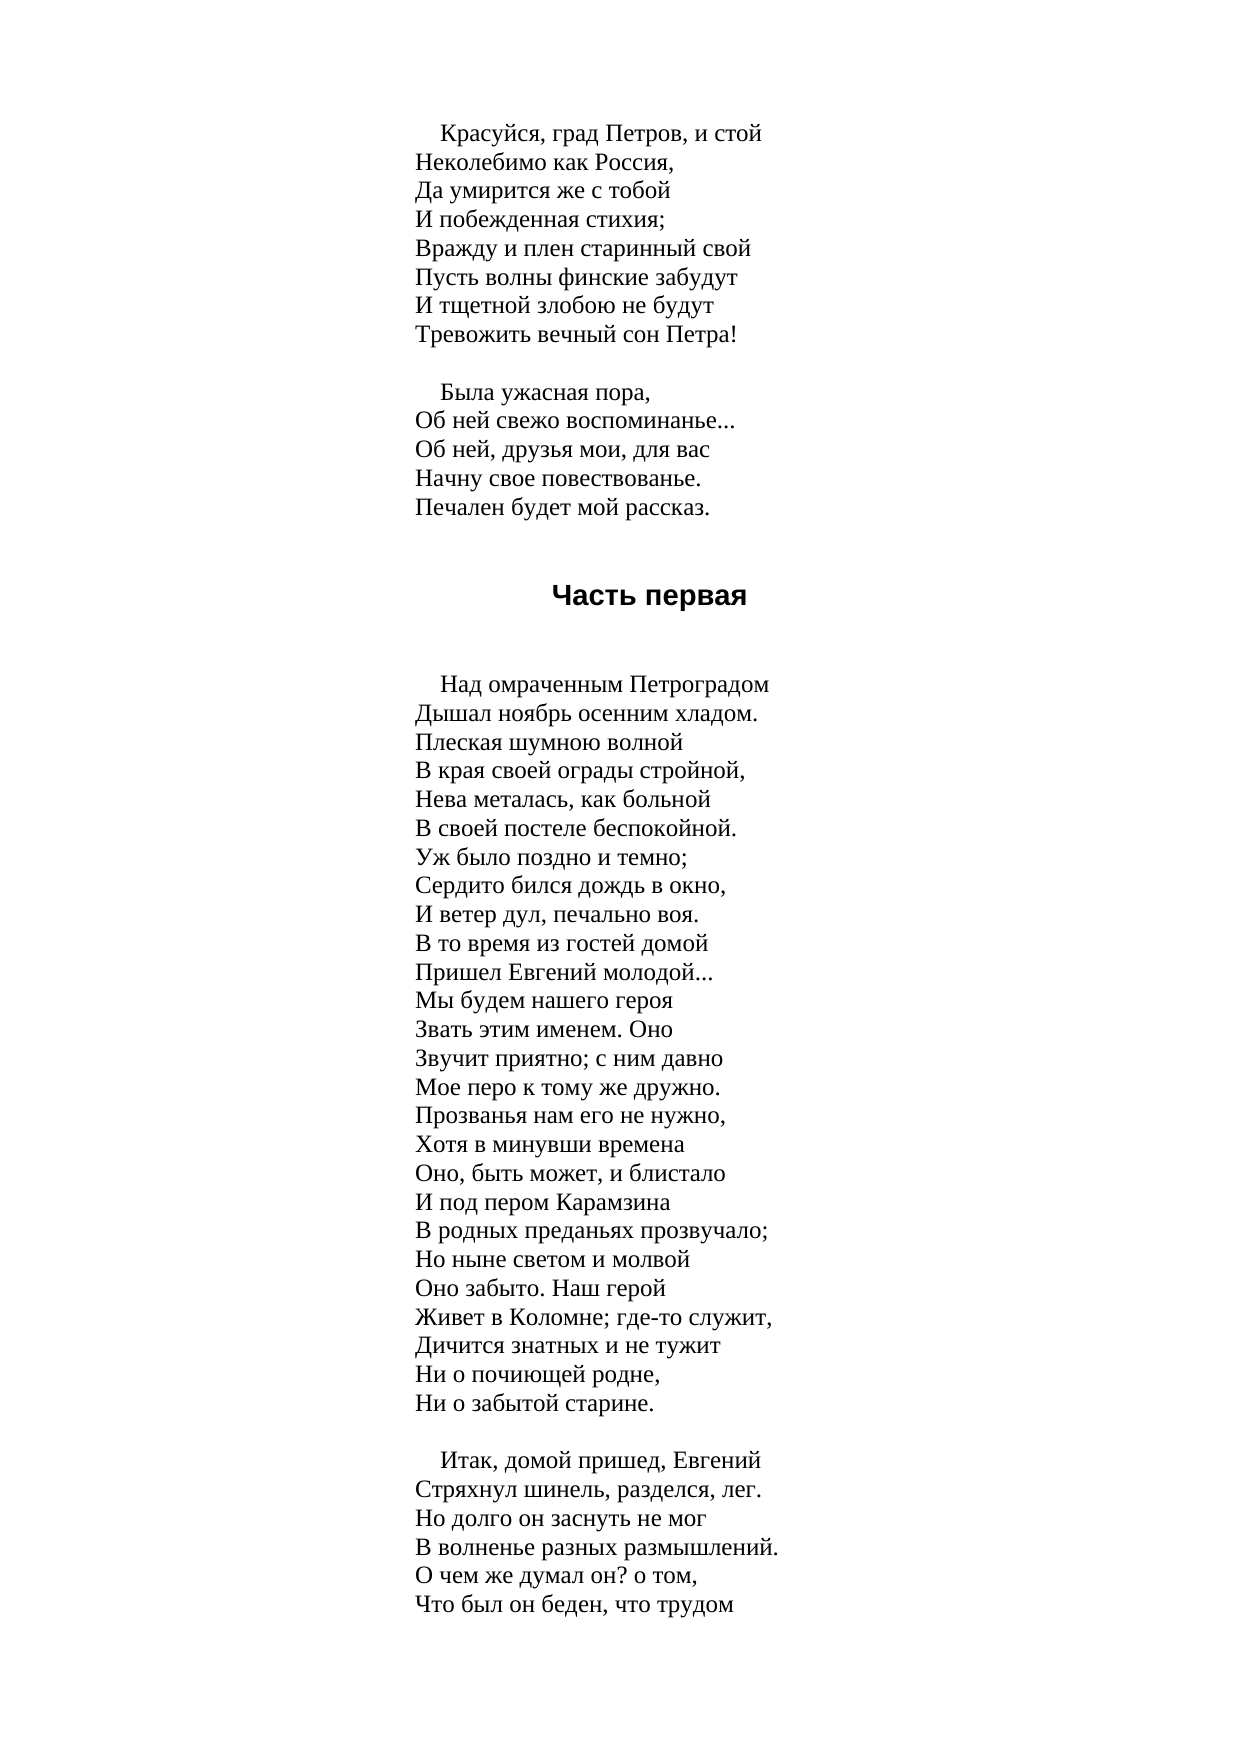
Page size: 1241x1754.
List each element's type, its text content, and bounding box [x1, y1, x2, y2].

text И под пером Карамзина [356, 1187, 1089, 1215]
text Но долго он заснуть не мог [356, 1503, 1089, 1532]
text В своей постеле беспокойной. [356, 813, 1089, 842]
text Оно забыто. Наш герой [356, 1273, 1089, 1302]
text Ни о забытой старине. [356, 1388, 1089, 1417]
text И тщетной злобою не будут [356, 291, 1089, 319]
text Об ней, друзья мои, для вас [356, 434, 1089, 463]
text Плеская шумною волной [356, 727, 1089, 755]
text Тревожить вечный сон Петра! [356, 319, 1089, 348]
text Живет в Коломне; где-то служит, [356, 1302, 1089, 1330]
subtitle Часть первая [148, 578, 1152, 612]
text В волненье разных размышлений. [356, 1532, 1089, 1560]
text Была ужасная пора, [356, 377, 1089, 406]
text Печален будет мой рассказ. [356, 492, 1089, 521]
text Нева металась, как больной [356, 784, 1089, 813]
text Вражду и плен старинный свой [356, 233, 1089, 262]
text Но ныне светом и молвой [356, 1244, 1089, 1273]
text Начну свое повествованье. [356, 463, 1089, 492]
text Красуйся, град Петров, и стой [356, 118, 1089, 147]
text Об ней свежо воспоминанье... [356, 406, 1089, 434]
text Оно, быть может, и блистало [356, 1158, 1089, 1187]
text Стряхнул шинель, разделся, лег. [356, 1474, 1089, 1503]
text В края своей ограды стройной, [356, 755, 1089, 784]
text Неколебимо как Россия, [356, 147, 1089, 176]
text Дичится знатных и не тужит [356, 1330, 1089, 1359]
text Прозванья нам его не нужно, [356, 1100, 1089, 1129]
text Уж было поздно и темно; [356, 842, 1089, 870]
text В родных преданьях прозвучало; [356, 1215, 1089, 1244]
text Дышал ноябрь осенним хладом. [356, 698, 1089, 727]
text Звучит приятно; с ним давно [356, 1043, 1089, 1072]
text Над омраченным Петроградом [356, 669, 1089, 698]
text Сердито бился дождь в окно, [356, 870, 1089, 899]
text Итак, домой пришед, Евгений [356, 1445, 1089, 1474]
text В то время из гостей домой [356, 928, 1089, 957]
text Звать этим именем. Оно [356, 1014, 1089, 1043]
text Мы будем нашего героя [356, 985, 1089, 1014]
text О чем же думал он? о том, [356, 1560, 1089, 1589]
text Мое перо к тому же дружно. [356, 1072, 1089, 1100]
text Да умирится же с тобой [356, 176, 1089, 204]
text И ветер дул, печально воя. [356, 899, 1089, 928]
text Пусть волны финские забудут [356, 262, 1089, 291]
text Пришел Евгений молодой... [356, 957, 1089, 985]
text Хотя в минувши времена [356, 1129, 1089, 1158]
text Ни о почиющей родне, [356, 1359, 1089, 1388]
text Что был он беден, что трудом [356, 1589, 1089, 1618]
text И побежденная стихия; [356, 204, 1089, 233]
